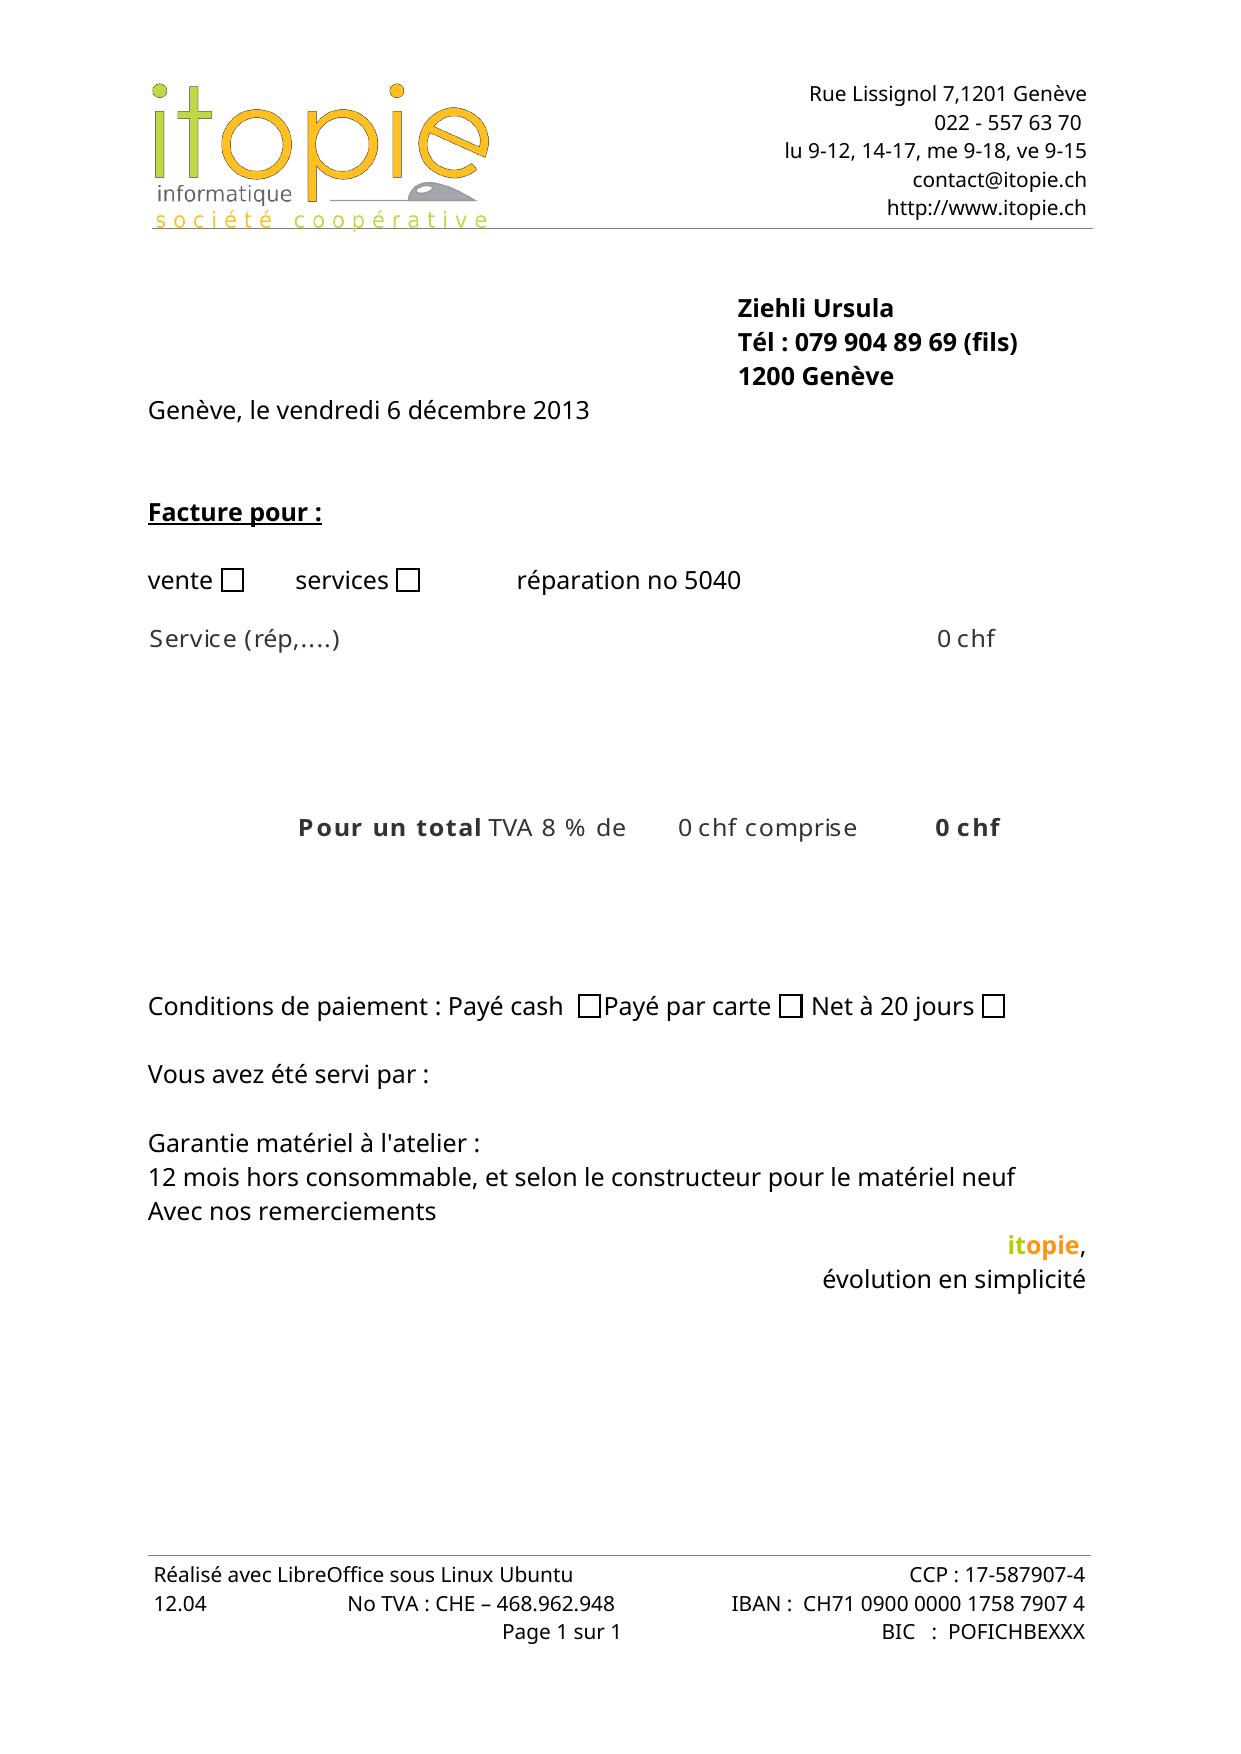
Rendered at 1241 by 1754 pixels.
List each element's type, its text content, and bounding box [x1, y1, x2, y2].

text Conditions de paiement : Payé cash Payé par carte Net à 20 jours [148, 989, 1093, 1023]
text Vous avez été servi par : [148, 1057, 1093, 1091]
text Tél : 079 904 89 69 (fils) [148, 324, 1093, 358]
text Garantie matériel à l'atelier : [148, 1125, 1093, 1159]
text vente services réparation no 5040 [148, 563, 1093, 597]
text Genève, le vendredi 6 décembre 2013 [148, 392, 1093, 427]
picture [138, 72, 500, 244]
text Avec nos remerciements [148, 1193, 1093, 1227]
text 1200 Genève [148, 358, 1093, 392]
text Facture pour : [148, 495, 1093, 529]
text 12 mois hors consommable, et selon le constructeur pour le matériel neuf [148, 1159, 1093, 1193]
text Ziehli Ursula [148, 290, 1093, 324]
text itopie, [148, 1227, 1093, 1262]
text évolution en simplicité [148, 1262, 1093, 1296]
